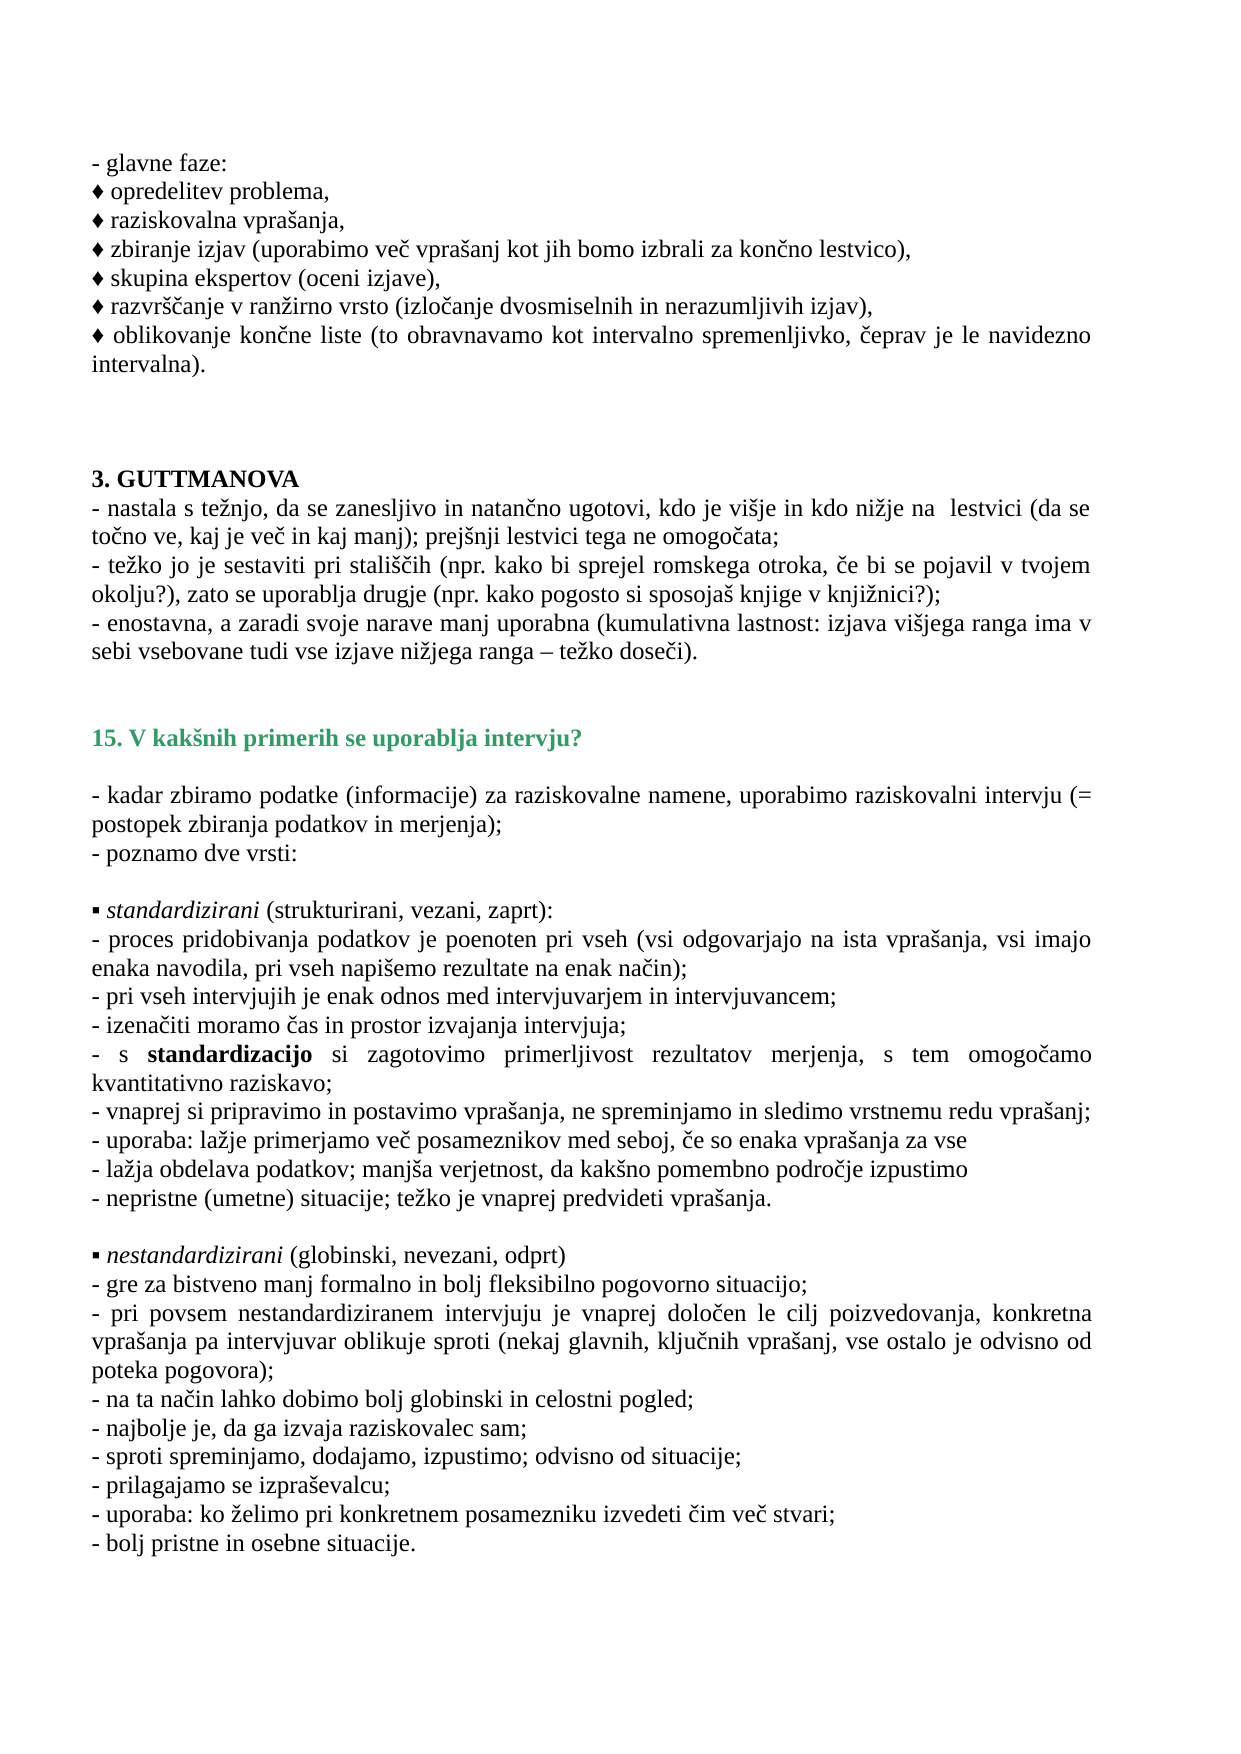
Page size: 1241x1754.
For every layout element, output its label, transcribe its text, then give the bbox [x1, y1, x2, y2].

text - na ta način lahko dobimo bolj globinski in celostni pogled; [91, 1384, 1093, 1413]
text ▪ standardizirani (strukturirani, vezani, zaprt): [91, 895, 1093, 924]
text - vnaprej si pripravimo in postavimo vprašanja, ne spreminjamo in sledimo vrstnemu redu vprašanj; [91, 1096, 1093, 1125]
text ♦ oblikovanje končne liste (to obravnavamo kot intervalno spremenljivko, čeprav je le navidezno intervalna). [91, 320, 1093, 378]
text - izenačiti moramo čas in prostor izvajanja intervjuja; [91, 1010, 1093, 1039]
text - sproti spreminjamo, dodajamo, izpustimo; odvisno od situacije; [91, 1441, 1093, 1470]
text - pri vseh intervjujih je enak odnos med intervjuvarjem in intervjuvancem; [91, 981, 1093, 1010]
text - glavne faze: [91, 148, 1093, 176]
text 3. GUTTMANOVA [91, 464, 1093, 493]
text - bolj pristne in osebne situacije. [91, 1528, 1093, 1556]
text - gre za bistveno manj formalno in bolj fleksibilno pogovorno situacijo; [91, 1269, 1093, 1298]
text ♦ zbiranje izjav (uporabimo več vprašanj kot jih bomo izbrali za končno lestvico), [91, 234, 1093, 263]
text - poznamo dve vrsti: [91, 838, 1093, 866]
text ▪ nestandardizirani (globinski, nevezani, odprt) [91, 1240, 1093, 1269]
text - težko jo je sestaviti pri stališčih (npr. kako bi sprejel romskega otroka, če bi se pojavil v tvojem okolju?), zato se uporablja drugje (npr. kako pogosto si sposojaš knjige v knjižnici?); [91, 550, 1093, 608]
text 15. V kakšnih primerih se uporablja intervju? [91, 723, 1093, 751]
text - pri povsem nestandardiziranem intervjuju je vnaprej določen le cilj poizvedovanja, konkretna vprašanja pa intervjuvar oblikuje sproti (nekaj glavnih, ključnih vprašanj, vse ostalo je odvisno od poteka pogovora); [91, 1298, 1093, 1384]
text - uporaba: ko želimo pri konkretnem posamezniku izvedeti čim več stvari; [91, 1499, 1093, 1528]
text - uporaba: lažje primerjamo več posameznikov med seboj, če so enaka vprašanja za vse [91, 1125, 1093, 1154]
text ♦ raziskovalna vprašanja, [91, 205, 1093, 234]
text - lažja obdelava podatkov; manjša verjetnost, da kakšno pomembno področje izpustimo [91, 1154, 1093, 1183]
text - nepristne (umetne) situacije; težko je vnaprej predvideti vprašanja. [91, 1183, 1093, 1211]
text - proces pridobivanja podatkov je poenoten pri vseh (vsi odgovarjajo na ista vprašanja, vsi imajo enaka navodila, pri vseh napišemo rezultate na enak način); [91, 924, 1093, 981]
text ♦ opredelitev problema, [91, 176, 1093, 205]
text ♦ skupina ekspertov (oceni izjave), [91, 263, 1093, 291]
text - enostavna, a zaradi svoje narave manj uporabna (kumulativna lastnost: izjava višjega ranga ima v sebi vsebovane tudi vse izjave nižjega ranga – težko doseči). [91, 608, 1093, 665]
text - prilagajamo se izpraševalcu; [91, 1470, 1093, 1499]
text - nastala s težnjo, da se zanesljivo in natančno ugotovi, kdo je višje in kdo nižje na lestvici (da se točno ve, kaj je več in kaj manj); prejšnji lestvici tega ne omogočata; [91, 493, 1093, 550]
text ♦ razvrščanje v ranžirno vrsto (izločanje dvosmiselnih in nerazumljivih izjav), [91, 291, 1093, 320]
text - kadar zbiramo podatke (informacije) za raziskovalne namene, uporabimo raziskovalni intervju (= postopek zbiranja podatkov in merjenja); [91, 780, 1093, 838]
text - najbolje je, da ga izvaja raziskovalec sam; [91, 1413, 1093, 1441]
text - s standardizacijo si zagotovimo primerljivost rezultatov merjenja, s tem omogočamo kvantitativno raziskavo; [91, 1039, 1093, 1096]
